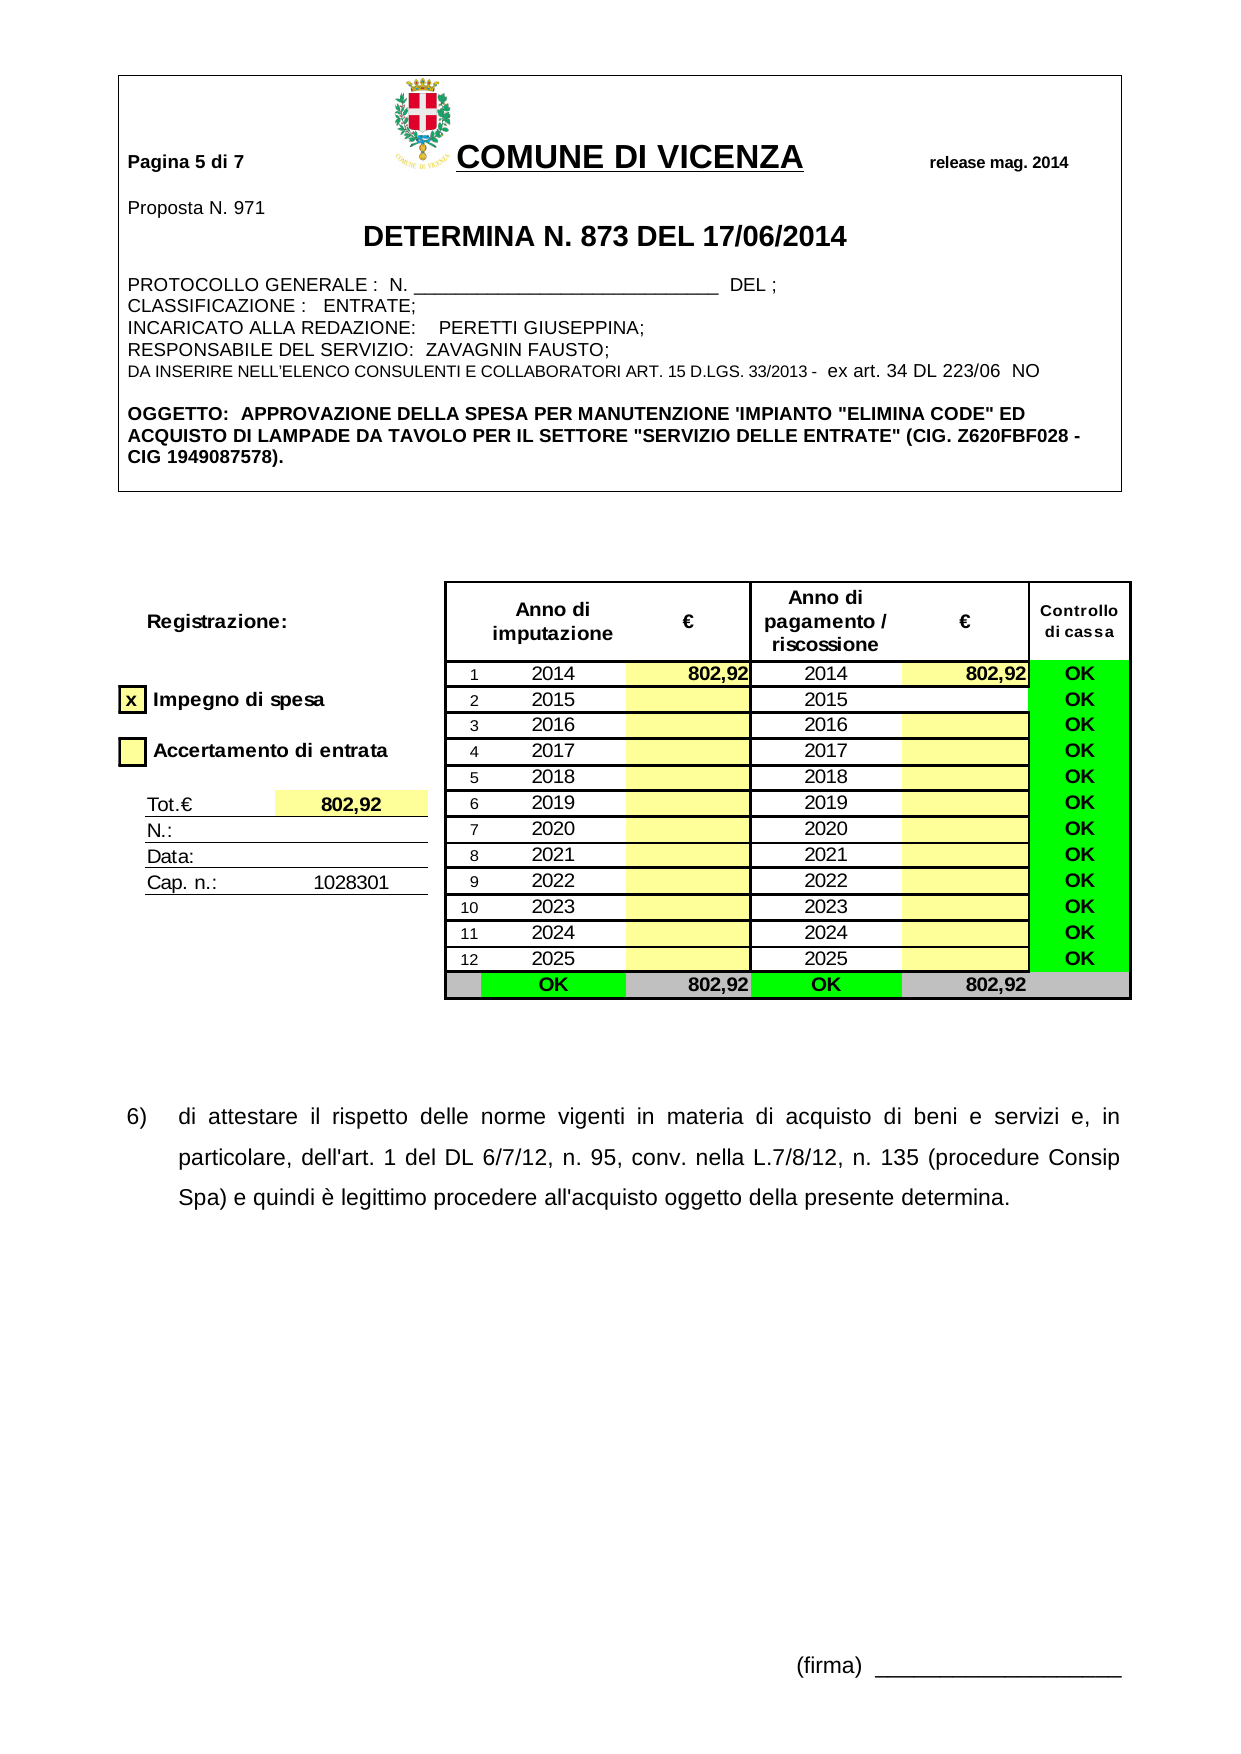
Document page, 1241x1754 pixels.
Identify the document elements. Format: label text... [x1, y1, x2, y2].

text 6) di attestare il rispetto delle norme vigenti in materia di acquisto di beni e servizi e, in particolare, dell'art. 1 del DL 6/7/12, n. 95, conv. nella L.7/8/12, n. 135 (procedure Consip Spa) e quindi è legittimo procedere all'acquisto oggetto della presente determina. [120, 1102, 1122, 1211]
picture [394, 78, 451, 169]
